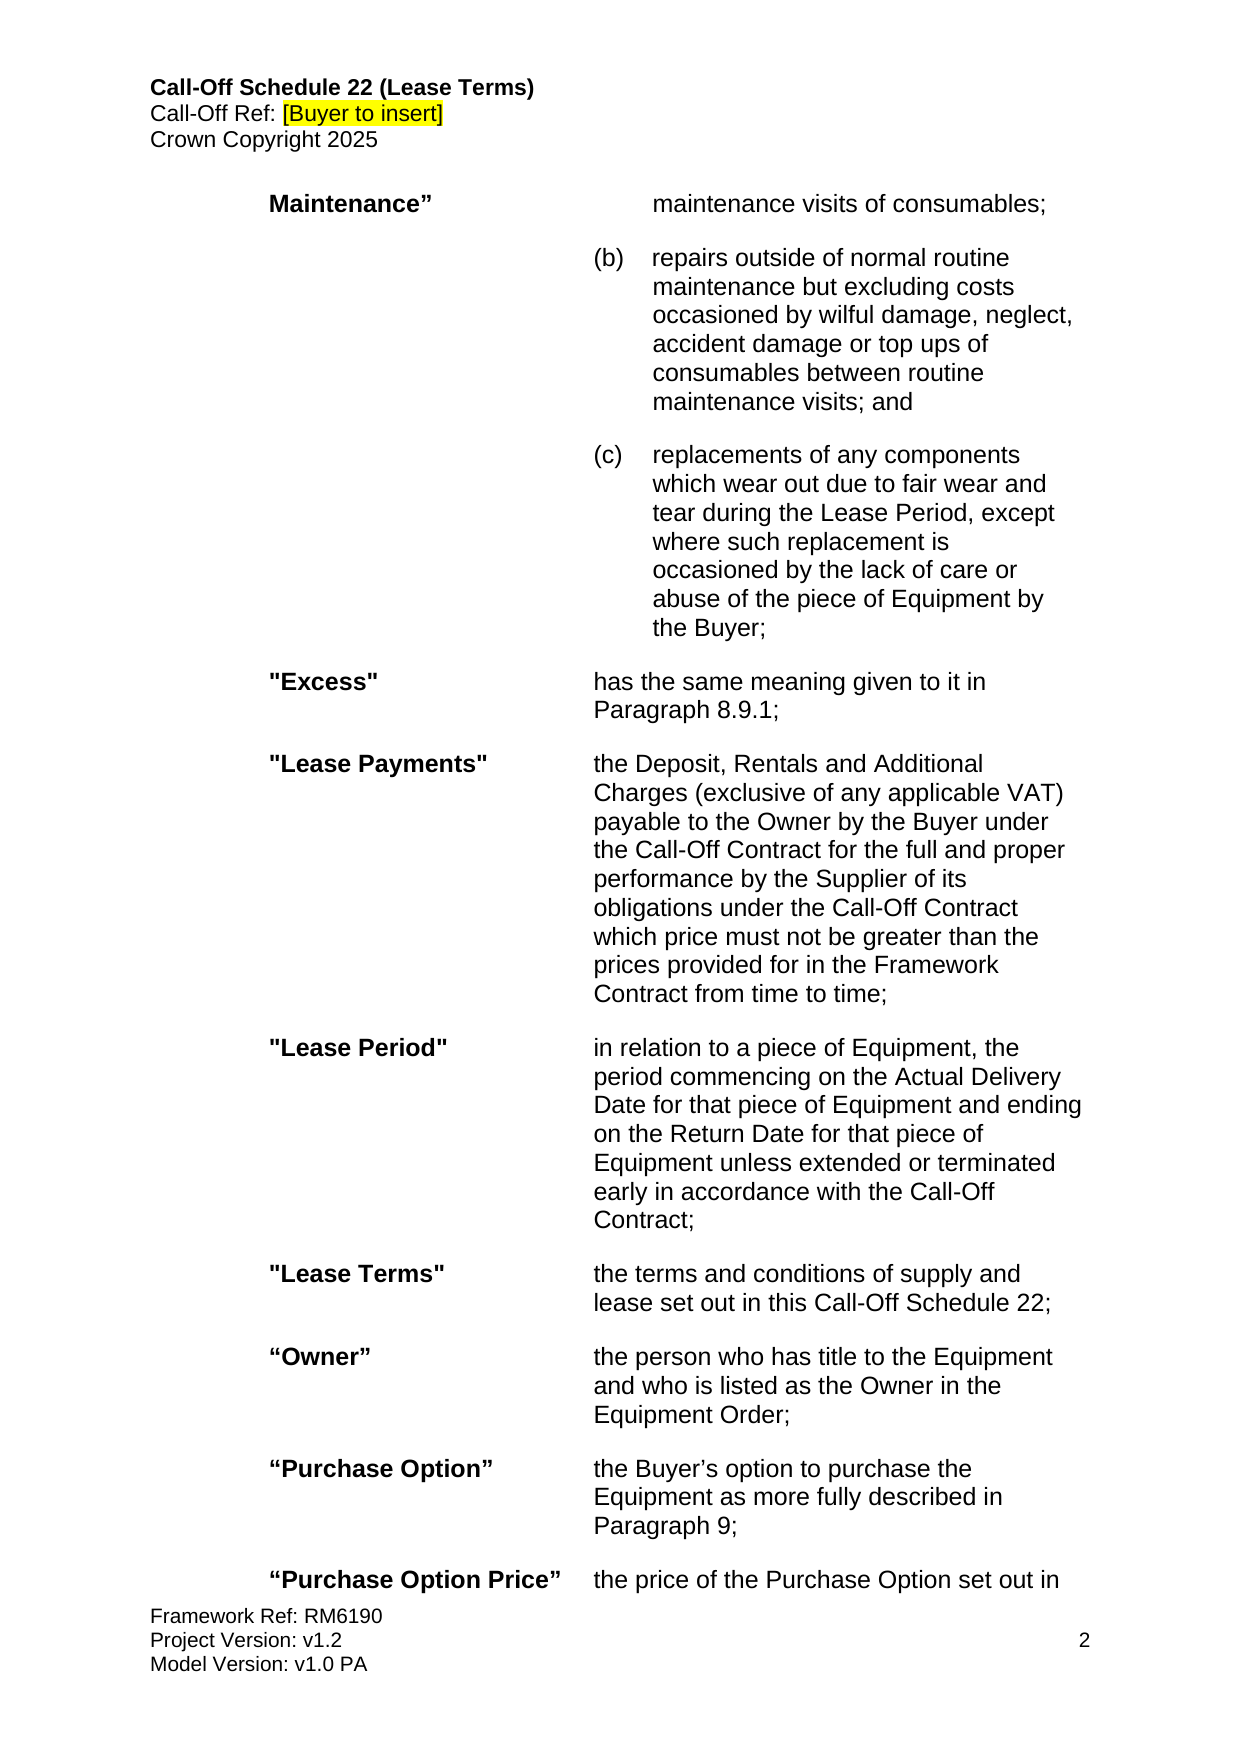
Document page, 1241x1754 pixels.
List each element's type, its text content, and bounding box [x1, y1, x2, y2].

table_cell the terms and conditions of supply and lease set out in this Call-Off Schedule 22; [578, 1247, 1095, 1330]
table_cell “Purchase Option Price” [254, 1553, 578, 1603]
table_cell the Buyer’s option to purchase the Equipment as more fully described in Paragraph 9; [578, 1441, 1095, 1552]
table_cell has the same meaning given to it in Paragraph 8.9.1; [578, 654, 1095, 737]
table_cell in relation to a piece of Equipment, the period commencing on the Actual Delivery Date for that piece of Equipment and ending on the Return Date for that piece of Equipment unless extended or terminated early in accordance with the Call-Off Contract; [578, 1020, 1095, 1247]
table_cell Maintenance” [254, 177, 578, 654]
table_cell the Deposit, Rentals and Additional Charges (exclusive of any applicable VAT) payable to the Owner by the Buyer under the Call-Off Contract for the full and proper performance by the Supplier of its obligations under the Call-Off Contract which price must not be greater than the prices provided for in the Framework Contract from time to time; [578, 737, 1095, 1020]
table_cell "Lease Period" [254, 1020, 578, 1247]
table_cell “Owner” [254, 1330, 578, 1441]
table_cell “Purchase Option” [254, 1441, 578, 1552]
table_cell "Lease Payments" [254, 737, 578, 1020]
table_cell the price of the Purchase Option set out in [578, 1553, 1095, 1603]
table_cell maintenance visits of consumables; (b) repairs outside of normal routine maintenance but excluding costs occasioned by wilful damage, neglect, accident damage or top ups of consumables between routine maintenance visits; and (c) replacements of any components which wear out due to fair wear and tear during the Lease Period, except where such replacement is occasioned by the lack of care or abuse of the piece of Equipment by the Buyer; [578, 177, 1095, 654]
table_cell "Lease Terms" [254, 1247, 578, 1330]
table_cell "Excess" [254, 654, 578, 737]
table_cell the person who has title to the Equipment and who is listed as the Owner in the Equipment Order; [578, 1330, 1095, 1441]
